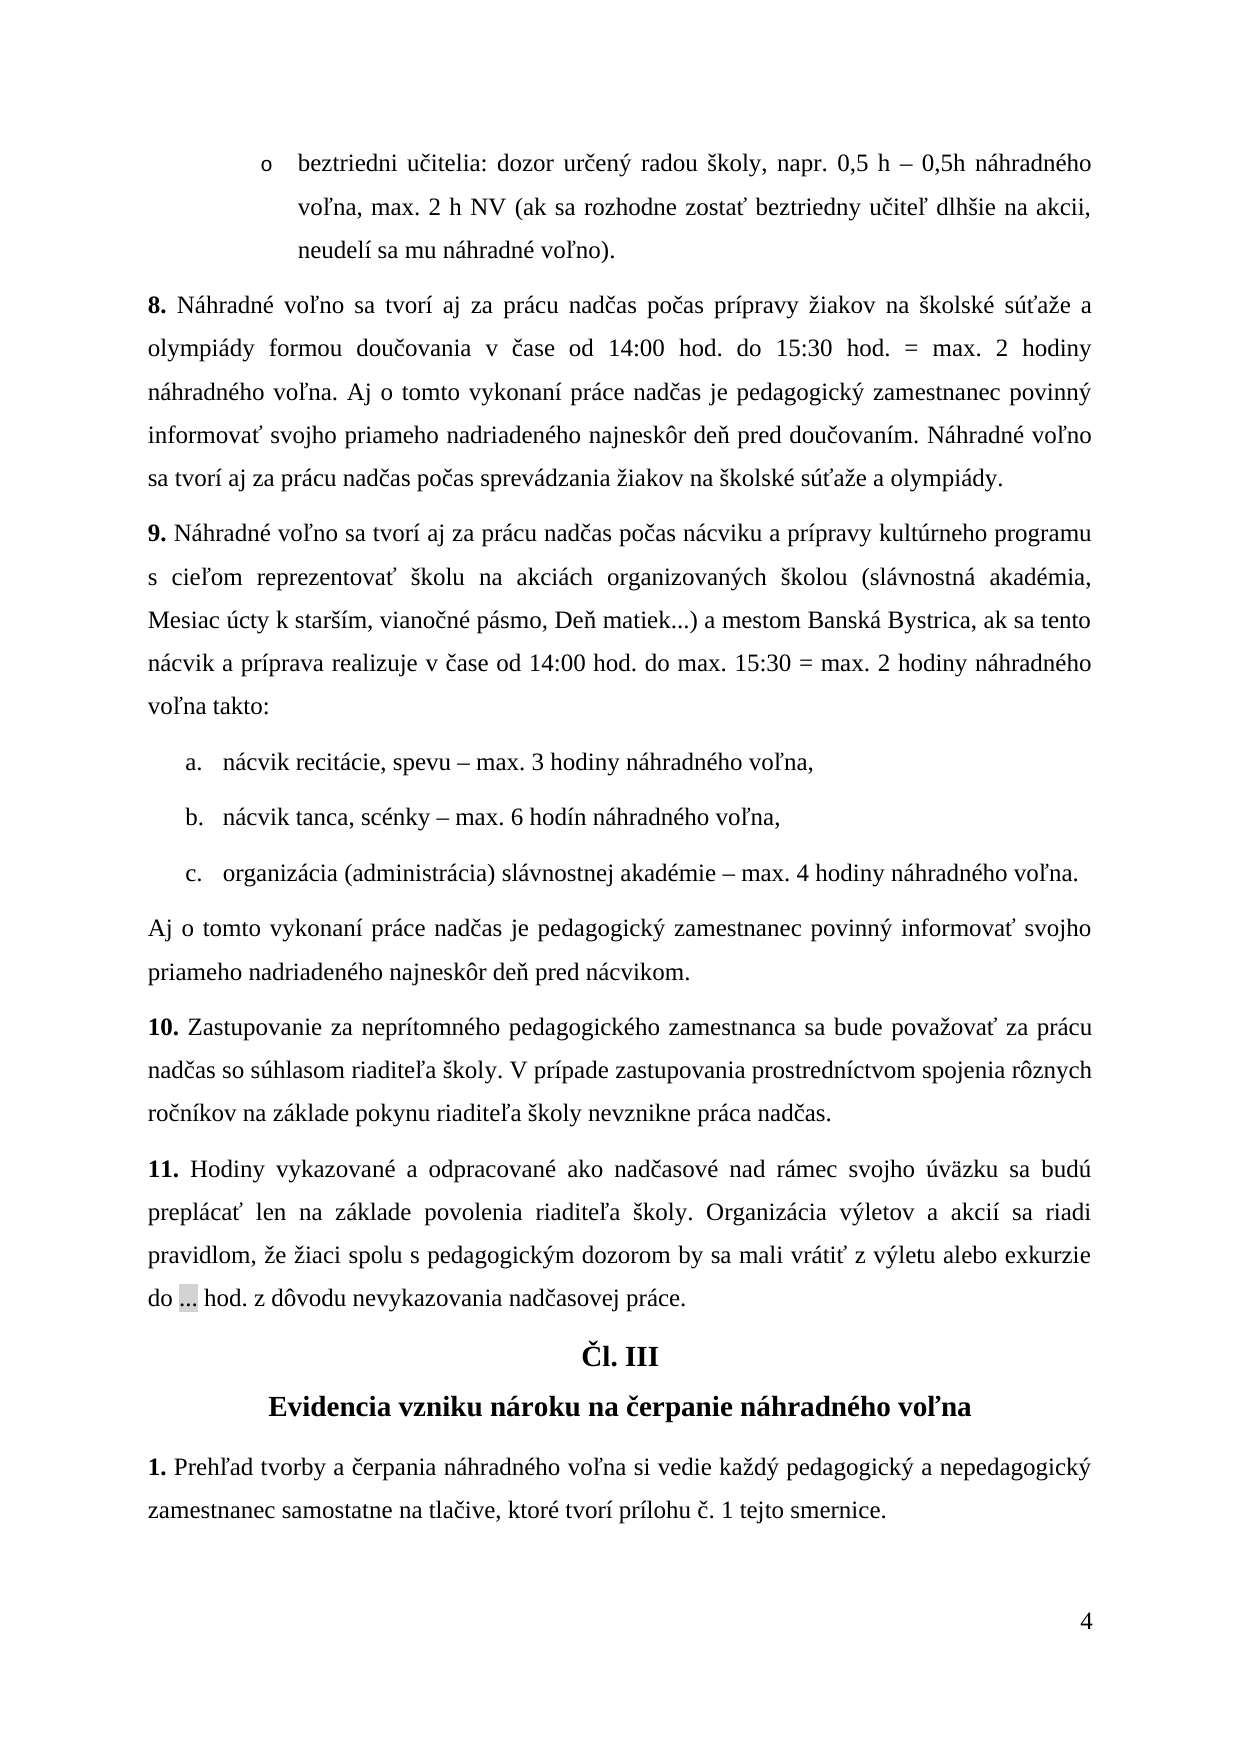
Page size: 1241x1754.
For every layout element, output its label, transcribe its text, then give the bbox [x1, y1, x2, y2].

list organizácia (administrácia) slávnostnej akadémie – max. 4 hodiny náhradného voľna. [185, 858, 1093, 887]
list beztriedni učitelia: dozor určený radou školy, napr. 0,5 h – 0,5h náhradného voľna, max. 2 h NV (ak sa rozhodne zostať beztriedny učiteľ dlhšie na akcii, neudelí sa mu náhradné voľno). [260, 148, 1093, 263]
text 11. Hodiny vykazované a odpracované ako nadčasové nad rámec svojho úväzku sa budú preplácať len na základe povolenia riaditeľa školy. Organizácia výletov a akcií sa riadi pravidlom, že žiaci spolu s pedagogickým dozorom by sa mali vrátiť z výletu alebo exkurzie do ... hod. z dôvodu nevykazovania nadčasovej práce. [148, 1154, 1093, 1312]
text Aj o tomto vykonaní práce nadčas je pedagogický zamestnanec povinný informovať svojho priameho nadriadeného najneskôr deň pred nácvikom. [148, 913, 1093, 985]
list nácvik tanca, scénky – max. 6 hodín náhradného voľna, [185, 802, 1093, 831]
text 1. Prehľad tvorby a čerpania náhradného voľna si vedie každý pedagogický a nepedagogický zamestnanec samostatne na tlačive, ktoré tvorí prílohu č. 1 tejto smernice. [148, 1452, 1093, 1524]
text 8. Náhradné voľno sa tvorí aj za prácu nadčas počas prípravy žiakov na školské súťaže a olympiády formou doučovania v čase od 14:00 hod. do 15:30 hod. = max. 2 hodiny náhradného voľna. Aj o tomto vykonaní práce nadčas je pedagogický zamestnanec povinný informovať svojho priameho nadriadeného najneskôr deň pred doučovaním. Náhradné voľno sa tvorí aj za prácu nadčas počas sprevádzania žiakov na školské súťaže a olympiády. [148, 290, 1093, 492]
text Čl. III Evidencia vzniku nároku na čerpanie náhradného voľna [148, 1339, 1093, 1423]
text 9. Náhradné voľno sa tvorí aj za prácu nadčas počas nácviku a prípravy kultúrneho programu s cieľom reprezentovať školu na akciách organizovaných školou (slávnostná akadémia, Mesiac úcty k starším, vianočné pásmo, Deň matiek...) a mestom Banská Bystrica, ak sa tento nácvik a príprava realizuje v čase od 14:00 hod. do max. 15:30 = max. 2 hodiny náhradného voľna takto: [148, 518, 1093, 720]
text 10. Zastupovanie za neprítomného pedagogického zamestnanca sa bude považovať za prácu nadčas so súhlasom riaditeľa školy. V prípade zastupovania prostredníctvom spojenia rôznych ročníkov na základe pokynu riaditeľa školy nevznikne práca nadčas. [148, 1012, 1093, 1127]
list nácvik recitácie, spevu – max. 3 hodiny náhradného voľna, [185, 747, 1093, 775]
